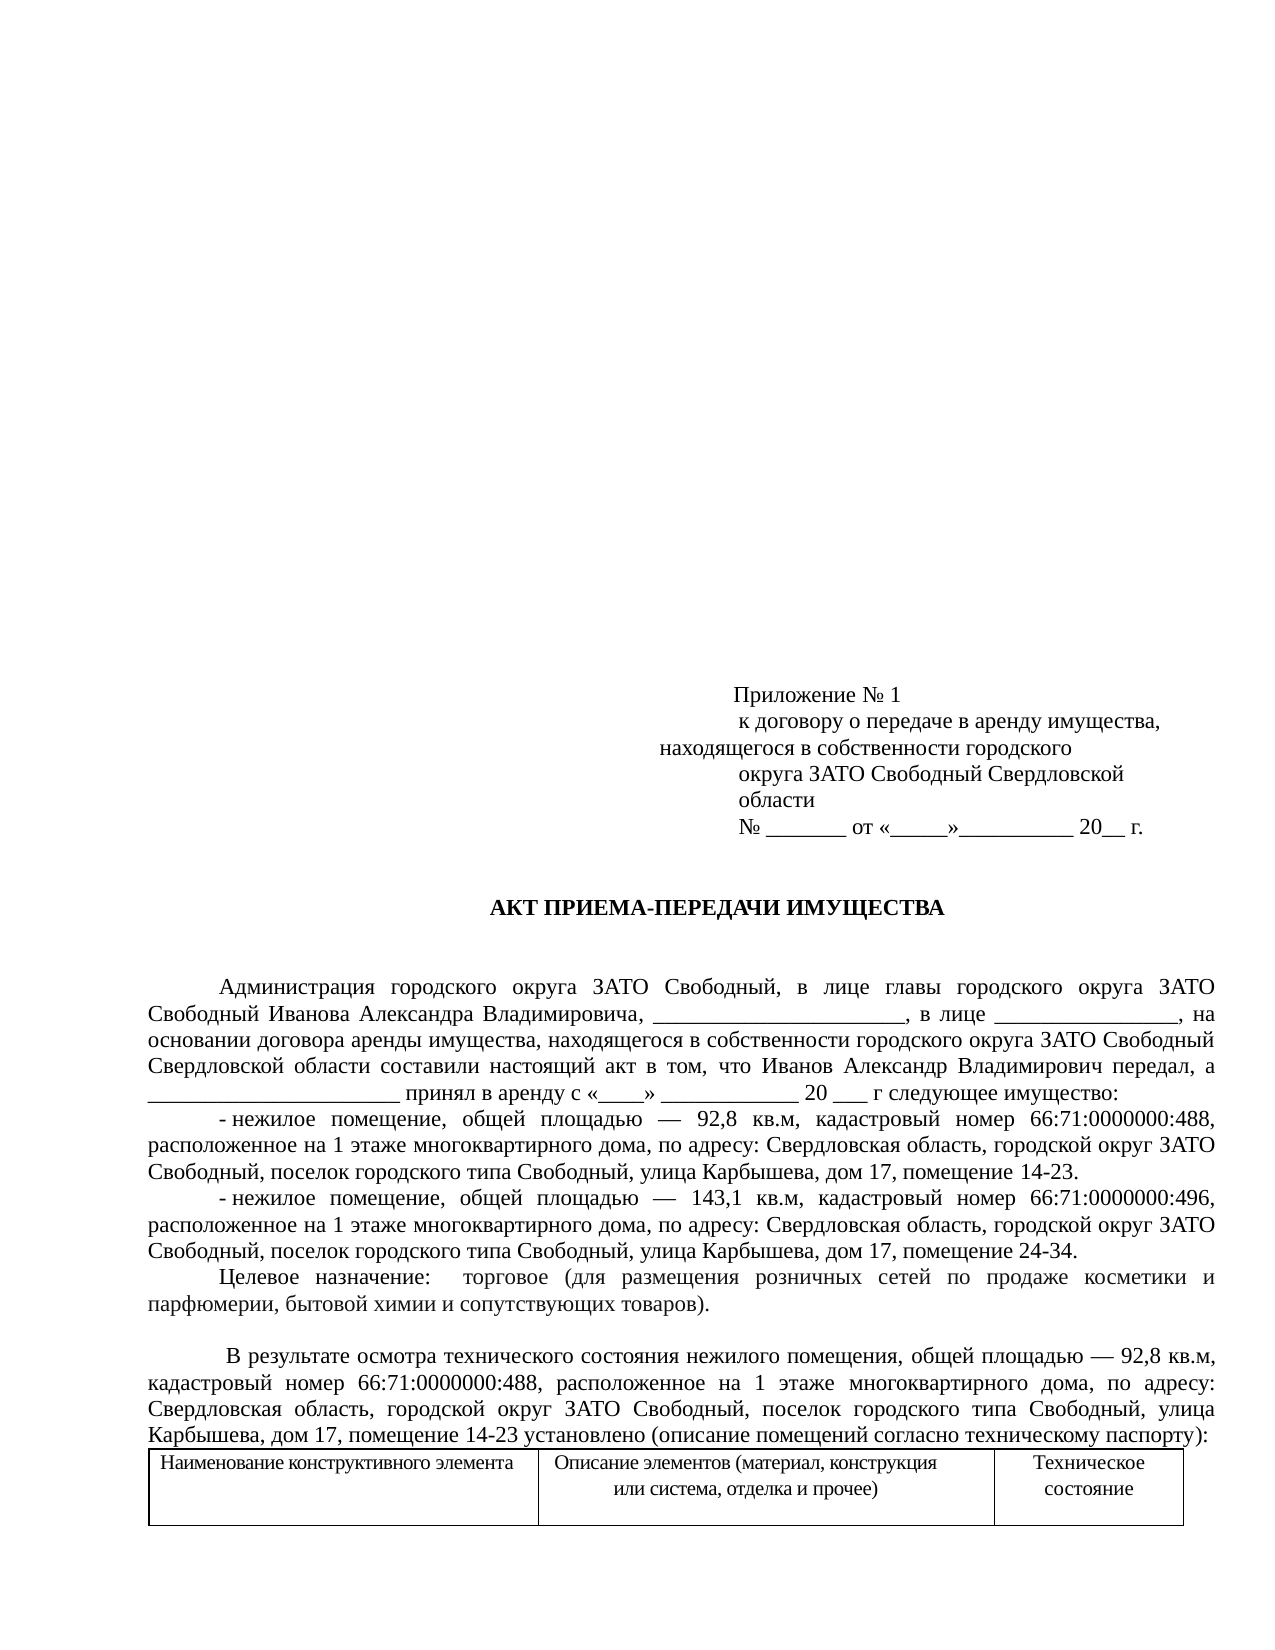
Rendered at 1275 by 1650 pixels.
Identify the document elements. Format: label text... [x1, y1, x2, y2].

text к договору о передаче в аренду имущества, находящегося в собственности городского [148, 707, 1216, 760]
text - нежилое помещение, общей площадью — 92,8 кв.м, кадастровый номер 66:71:0000000:488, расположенное на 1 этаже многоквартирного дома, по адресу: Свердловская область, городской округ ЗАТО Свободный, поселок городского типа Свободный, улица Карбышева, дом 17, помещение 14-23. [148, 1105, 1216, 1184]
text Целевое назначение: торговое (для размещения розничных сетей по продаже косметики и парфюмерии, бытовой химии и сопутствующих товаров). [148, 1263, 1216, 1316]
subtitle АКТ ПРИЕМА-ПЕРЕДАЧИ ИМУЩЕСТВА [148, 894, 1216, 921]
text Администрация городского округа ЗАТО Свободный, в лице главы городского округа ЗАТО Свободный Иванова Александра Владимировича, ______________________, в лице ________________, на основании договора аренды имущества, находящегося в собственности городского округа ЗАТО Свободный Свердловской области составили настоящий акт в том, что Иванов Александр Владимирович передал, а ______________________ принял в аренду с «____» ____________ 20 ___ г следующее имущество: [148, 973, 1216, 1105]
text области [148, 787, 1216, 813]
table_header Техническое состояние [1138, 1450, 1183, 1524]
table_header Наименование конструктивного элемента [150, 1450, 538, 1524]
table_header Описание элементов (материал, конструкция или система, отделка и прочее) [539, 1450, 994, 1524]
text округа ЗАТО Свободный Свердловской [148, 760, 1216, 787]
text В результате осмотра технического состояния нежилого помещения, общей площадью — 92,8 кв.м, кадастровый номер 66:71:0000000:488, расположенное на 1 этаже многоквартирного дома, по адресу: Свердловская область, городской округ ЗАТО Свободный, поселок городского типа Свободный, улица Карбышева, дом 17, помещение 14-23 установлено (описание помещений согласно техническому паспорту): [148, 1342, 1216, 1448]
text № _______ от «_____»__________ 20__ г. [148, 813, 1216, 839]
text Приложение № 1 [148, 681, 1216, 707]
text - нежилое помещение, общей площадью — 143,1 кв.м, кадастровый номер 66:71:0000000:496, расположенное на 1 этаже многоквартирного дома, по адресу: Свердловская область, городской округ ЗАТО Свободный, поселок городского типа Свободный, улица Карбышева, дом 17, помещение 24-34. [148, 1184, 1216, 1263]
